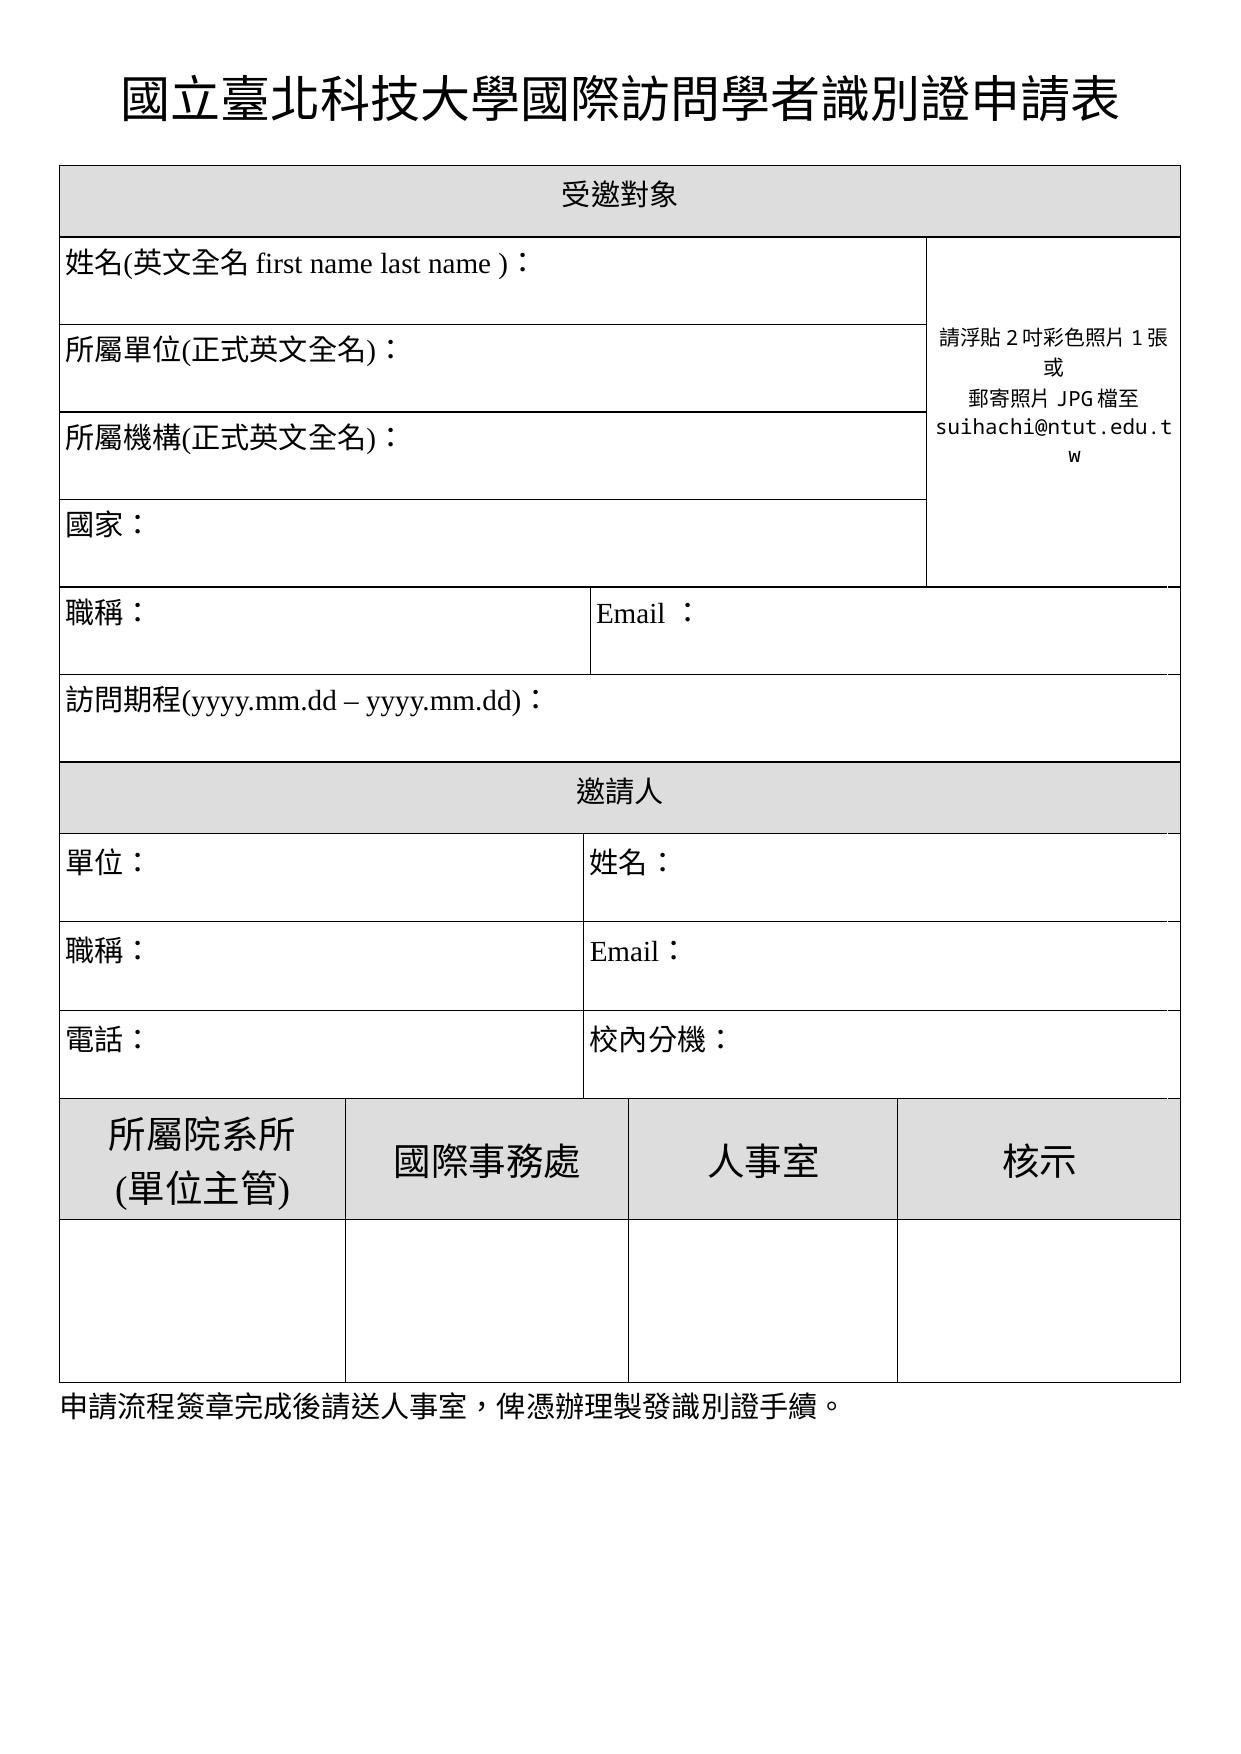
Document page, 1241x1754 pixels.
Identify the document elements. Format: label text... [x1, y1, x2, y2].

table_cell [629, 1220, 897, 1382]
text 申請流程簽章完成後請送人事室，俾憑辦理製發識別證手續。 [59, 1383, 1181, 1426]
table_header 請浮貼2吋彩色照片1張 或 郵寄照片JPG檔至 suihachi@ntut.edu.tw [932, 288, 1175, 536]
table_cell 職稱： [60, 588, 590, 674]
table_cell [60, 1220, 345, 1382]
table_cell 單位： [60, 834, 583, 921]
table_cell 電話： [60, 1011, 583, 1098]
table_cell 所屬機構(正式英文全名)： [60, 413, 926, 499]
table_cell Email： [584, 922, 1167, 1009]
table_cell 職稱： [60, 922, 583, 1009]
table_cell 邀請人 [60, 763, 1180, 833]
table_cell [927, 238, 1180, 586]
table_cell 姓名(英文全名first name last name )： [60, 238, 926, 324]
table_cell 所屬單位(正式英文全名)： [60, 325, 926, 411]
table_cell [1168, 1011, 1180, 1098]
table_header 受邀對象 [60, 166, 1180, 236]
table_cell Email ： [591, 588, 1167, 674]
table_cell 人事室 [629, 1099, 897, 1219]
table_cell 核示 [898, 1099, 1180, 1219]
table_cell 校內分機： [584, 1011, 1167, 1098]
table_cell 國際事務處 [346, 1099, 628, 1219]
table_cell 國家： [60, 500, 926, 586]
table_cell [1168, 834, 1180, 921]
table_cell [898, 1220, 1180, 1382]
table_cell [1168, 588, 1180, 674]
text 國立臺北科技大學國際訪問學者識別證申請表 [59, 59, 1181, 131]
table_cell [346, 1220, 628, 1382]
table_cell 訪問期程(yyyy.mm.dd – yyyy.mm.dd)： [60, 675, 1180, 761]
table_cell 所屬院系所 (單位主管) [60, 1099, 345, 1219]
table_cell 姓名： [584, 834, 1167, 921]
table_cell [1168, 922, 1180, 1009]
